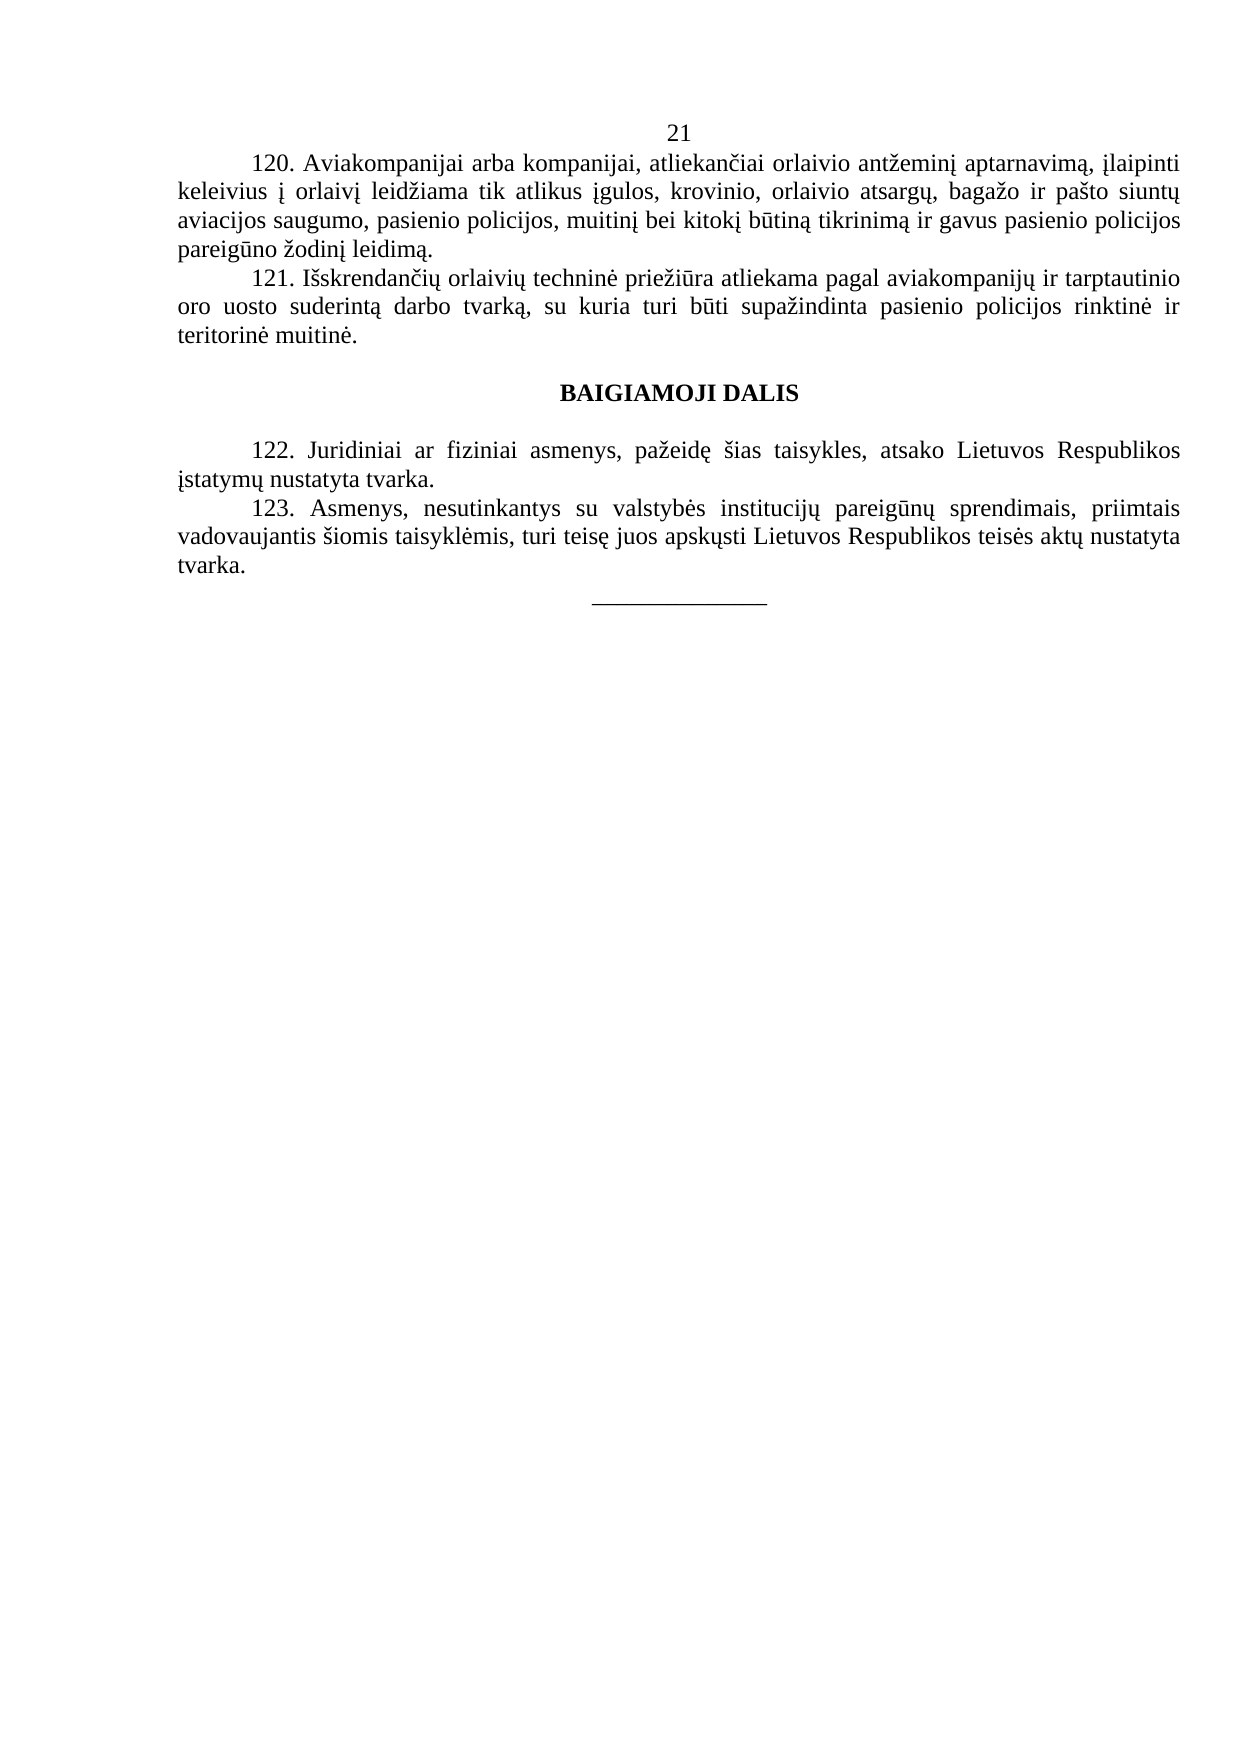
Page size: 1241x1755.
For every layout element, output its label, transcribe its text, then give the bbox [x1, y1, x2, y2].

text Baigiamoji dalis [177, 378, 1181, 406]
text 123. Asmenys, nesutinkantys su valstybės institucijų pareigūnų sprendimais, priimtais vadovaujantis šiomis taisyklėmis, turi teisę juos apskųsti Lietuvos Respublikos teisės aktų nustatyta tvarka. [177, 493, 1181, 579]
text 120. Aviakompanijai arba kompanijai, atliekančiai orlaivio antžeminį aptarnavimą, įlaipinti keleivius į orlaivį leidžiama tik atlikus įgulos, krovinio, orlaivio atsargų, bagažo ir pašto siuntų aviacijos saugumo, pasienio policijos, muitinį bei kitokį būtiną tikrinimą ir gavus pasienio policijos pareigūno žodinį leidimą. [177, 148, 1181, 263]
text 122. Juridiniai ar fiziniai asmenys, pažeidę šias taisykles, atsako Lietuvos Respublikos įstatymų nustatyta tvarka. [177, 435, 1181, 493]
text 121. Išskrendančių orlaivių techninė priežiūra atliekama pagal aviakompanijų ir tarptautinio oro uosto suderintą darbo tvarką, su kuria turi būti supažindinta pasienio policijos rinktinė ir teritorinė muitinė. [177, 263, 1181, 349]
text ______________ [177, 579, 1181, 608]
